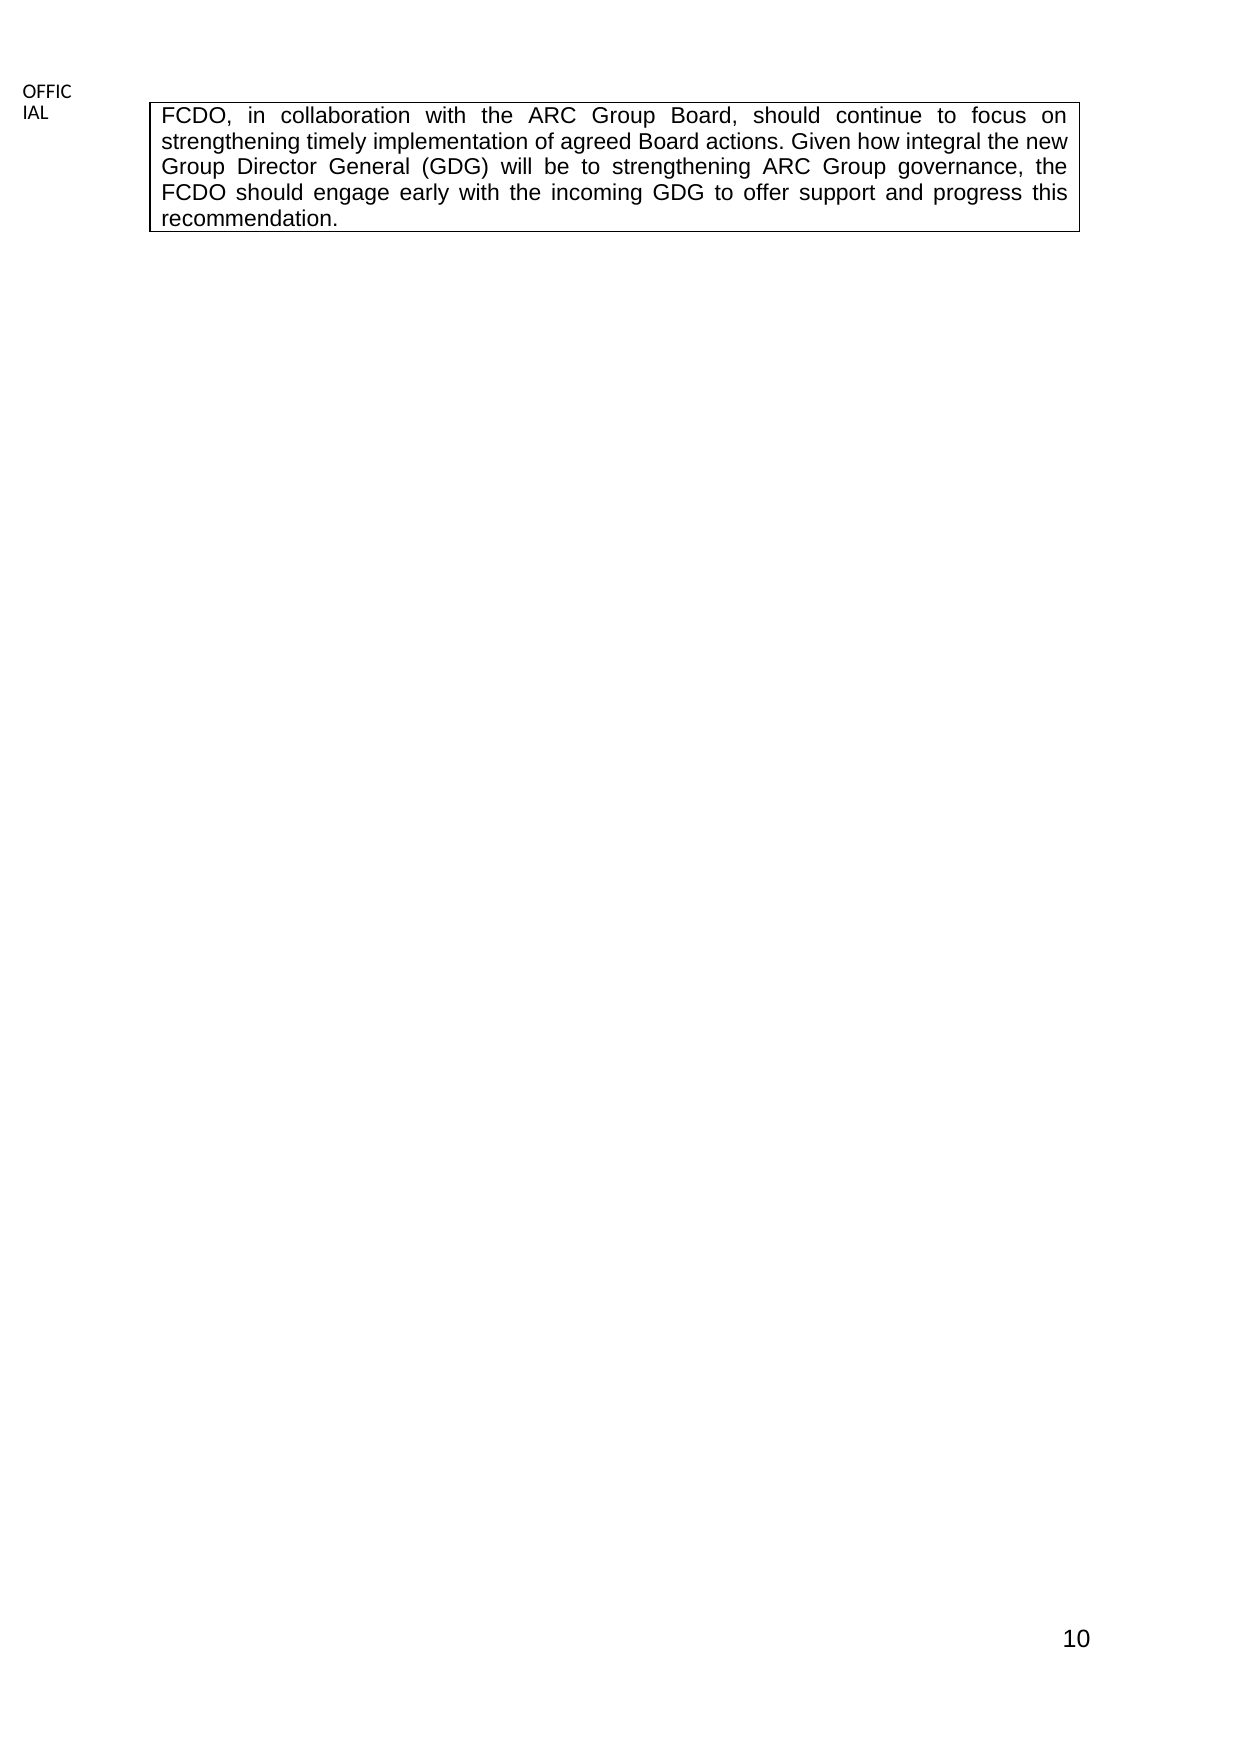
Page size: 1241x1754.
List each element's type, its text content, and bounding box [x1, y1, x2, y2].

table_cell FCDO, in collaboration with the ARC Group Board, should continue to focus on strengthening timely implementation of agreed Board actions. Given how integral the new Group Director General (GDG) will be to strengthening ARC Group governance, the FCDO should engage early with the incoming GDG to offer support and progress this recommendation. [151, 103, 1079, 231]
